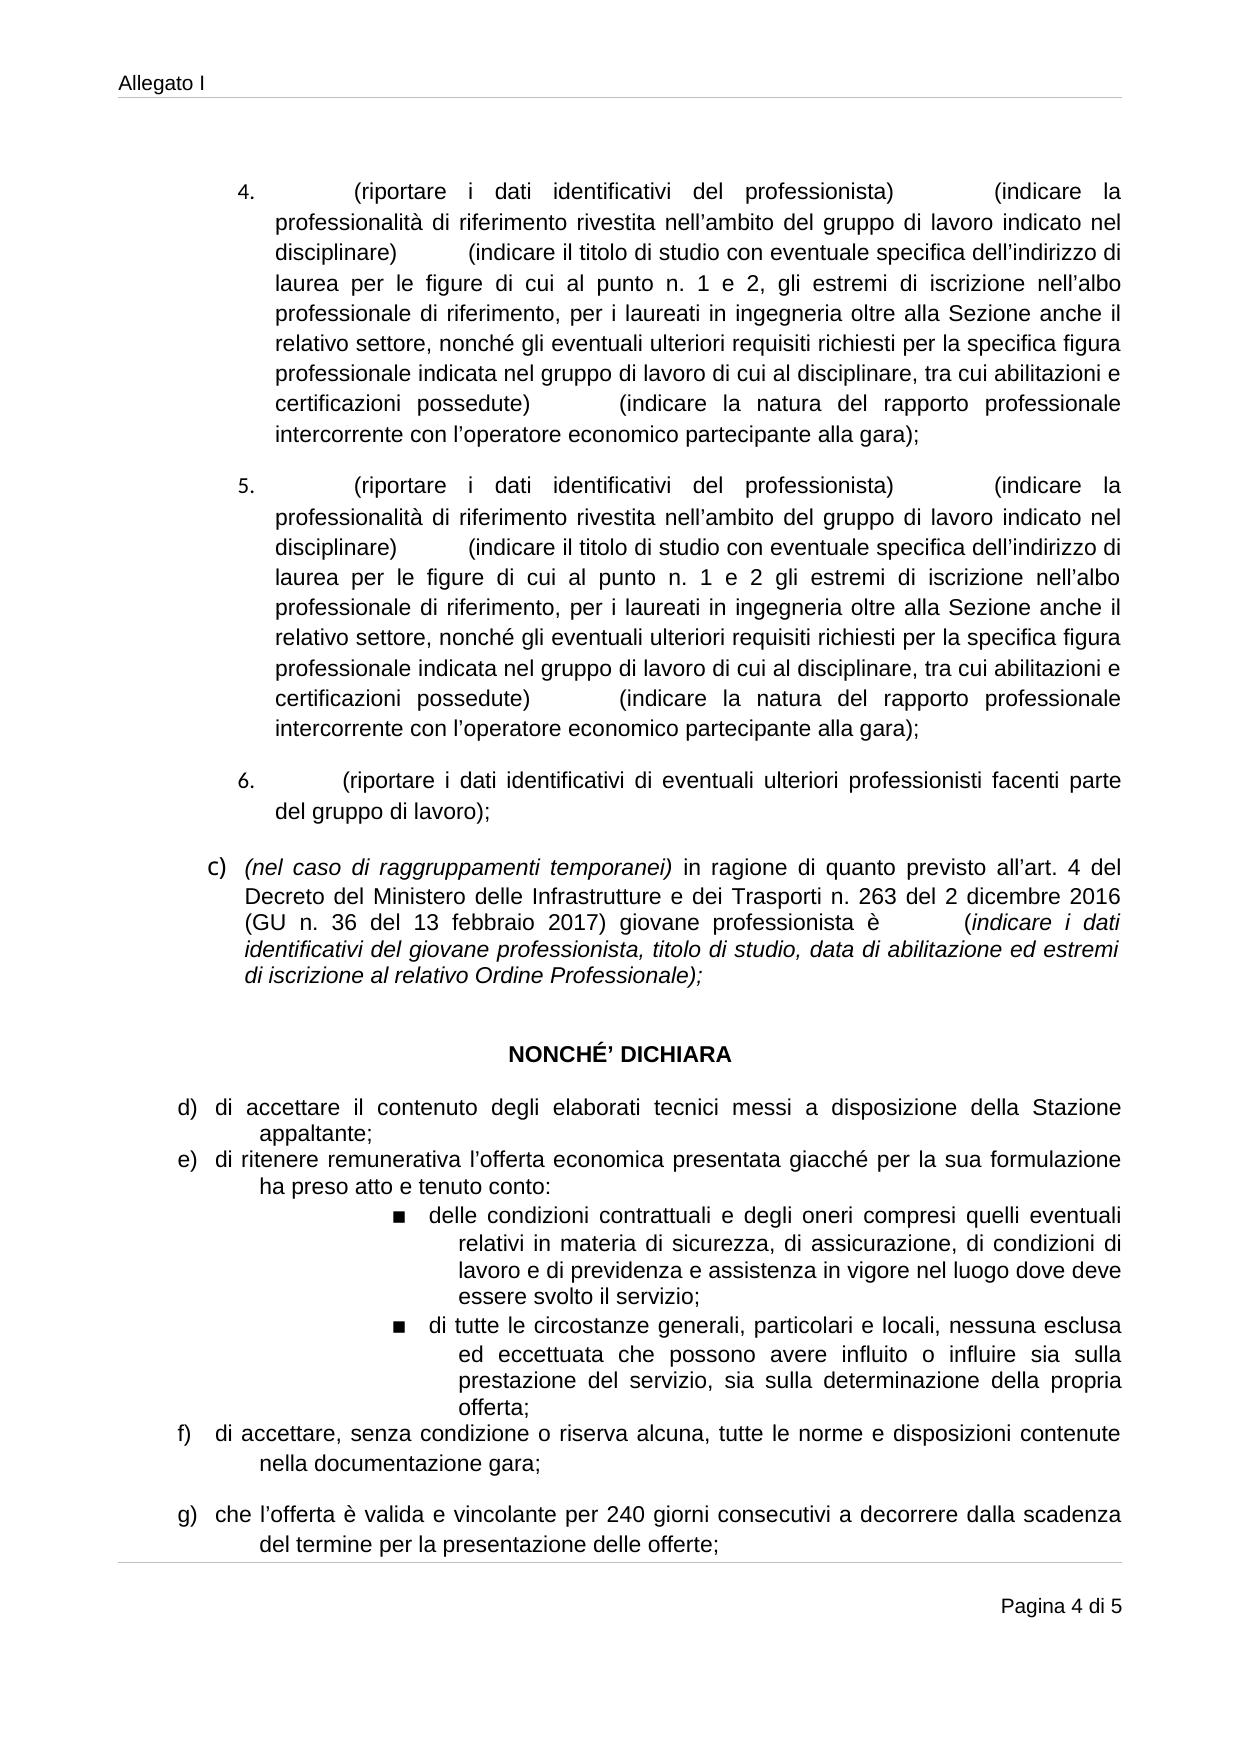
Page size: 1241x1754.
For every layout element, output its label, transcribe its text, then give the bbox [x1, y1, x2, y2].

list di accettare il contenuto degli elaborati tecnici messi a disposizione della Stazione appaltante; [177, 1094, 1122, 1146]
list di tutte le circostanze generali, particolari e locali, nessuna esclusa ed eccettuata che possono avere influito o influire sia sulla prestazione del servizio, sia sulla determinazione della propria offerta; [391, 1309, 1122, 1420]
list delle condizioni contrattuali e degli oneri compresi quelli eventuali relativi in materia di sicurezza, di assicurazione, di condizioni di lavoro e di previdenza e assistenza in vigore nel luogo dove deve essere svolto il servizio; [391, 1199, 1122, 1309]
list (riportare i dati identificativi di eventuali ulteriori professionisti facenti parte del gruppo di lavoro); [237, 766, 1122, 824]
list che l’offerta è valida e vincolante per 240 giorni consecutivi a decorrere dalla scadenza del termine per la presentazione delle offerte; [177, 1501, 1122, 1558]
list (riportare i dati identificativi del professionista) (indicare la professionalità di riferimento rivestita nell’ambito del gruppo di lavoro indicato nel disciplinare) (indicare il titolo di studio con eventuale specifica dell’indirizzo di laurea per le figure di cui al punto n. 1 e 2 gli estremi di iscrizione nell’albo professionale di riferimento, per i laureati in ingegneria oltre alla Sezione anche il relativo settore, nonché gli eventuali ulteriori requisiti richiesti per la specifica figura professionale indicata nel gruppo di lavoro di cui al disciplinare, tra cui abilitazioni e certificazioni possedute) (indicare la natura del rapporto professionale intercorrente con l’operatore economico partecipante alla gara); [237, 472, 1122, 741]
text NONCHÉ’ DICHIARA [118, 1041, 1122, 1067]
list di ritenere remunerativa l’offerta economica presentata giacché per la sua formulazione ha preso atto e tenuto conto: [177, 1146, 1122, 1199]
list (nel caso di raggruppamenti temporanei) in ragione di quanto previsto all’art. 4 del Decreto del Ministero delle Infrastrutture e dei Trasporti n. 263 del 2 dicembre 2016 (GU n. 36 del 13 febbraio 2017) giovane professionista è (indicare i dati identificativi del giovane professionista, titolo di studio, data di abilitazione ed estremi di iscrizione al relativo Ordine Professionale); [207, 849, 1122, 988]
list di accettare, senza condizione o riserva alcuna, tutte le norme e disposizioni contenute nella documentazione gara; [177, 1420, 1122, 1476]
list (riportare i dati identificativi del professionista) (indicare la professionalità di riferimento rivestita nell’ambito del gruppo di lavoro indicato nel disciplinare) (indicare il titolo di studio con eventuale specifica dell’indirizzo di laurea per le figure di cui al punto n. 1 e 2, gli estremi di iscrizione nell’albo professionale di riferimento, per i laureati in ingegneria oltre alla Sezione anche il relativo settore, nonché gli eventuali ulteriori requisiti richiesti per la specifica figura professionale indicata nel gruppo di lavoro di cui al disciplinare, tra cui abilitazioni e certificazioni possedute) (indicare la natura del rapporto professionale intercorrente con l’operatore economico partecipante alla gara); [237, 177, 1122, 447]
